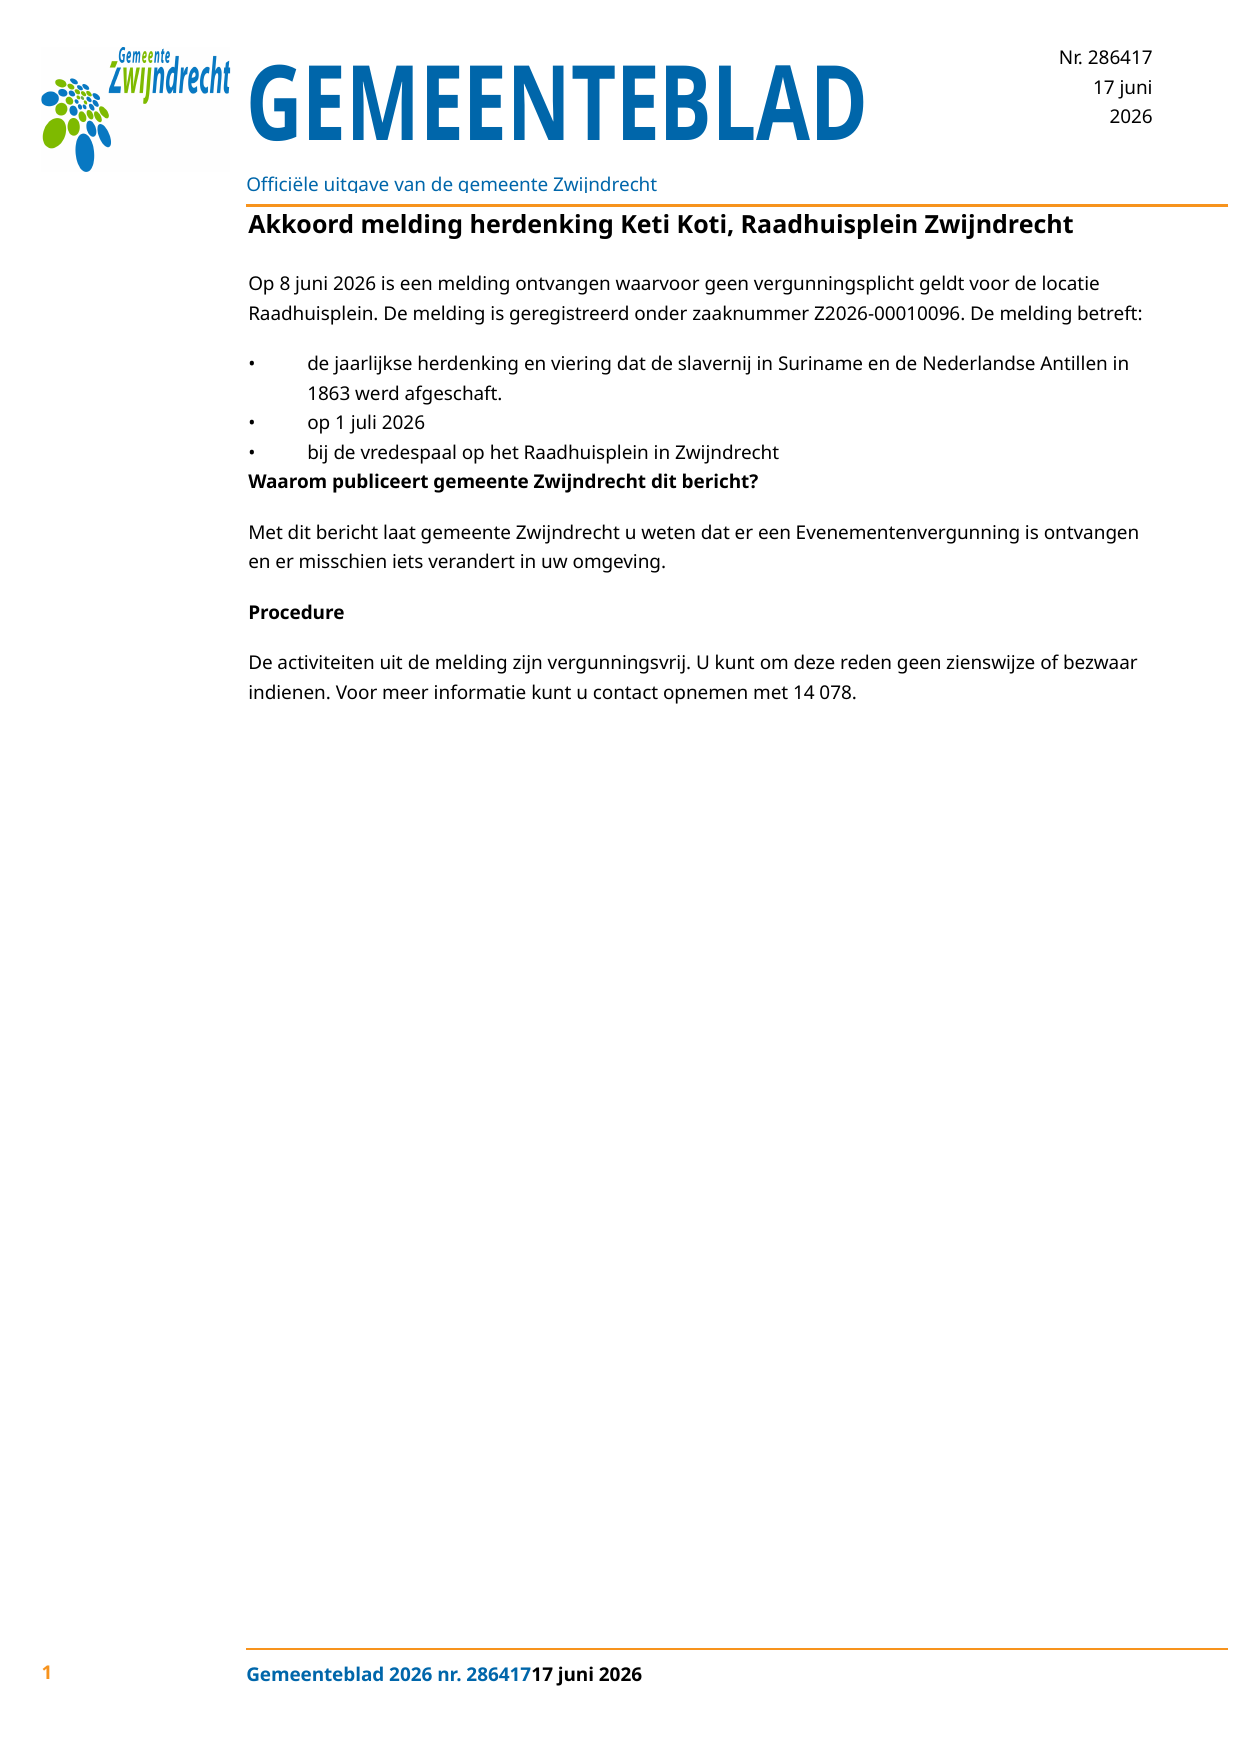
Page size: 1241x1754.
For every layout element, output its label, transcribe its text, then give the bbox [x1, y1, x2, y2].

list bij de vredespaal op het Raadhuisplein in Zwijndrecht [248, 439, 1152, 465]
text Akkoord melding herdenking Keti Koti, Raadhuisplein Zwijndrecht [248, 207, 1152, 241]
picture [41, 47, 231, 172]
list de jaarlijkse herdenking en viering dat de slavernij in Suriname en de Nederlandse Antillen in 1863 werd afgeschaft. [248, 350, 1152, 406]
list op 1 juli 2026 [248, 409, 1152, 435]
text Op 8 juni 2026 is een melding ontvangen waarvoor geen vergunningsplicht geldt voor de locatie Raadhuisplein. De melding is geregistreerd onder zaaknummer Z2026-00010096. De melding betreft: [248, 270, 1152, 326]
text De activiteiten uit de melding zijn vergunningsvrij. U kunt om deze reden geen zienswijze of bezwaar indienen. Voor meer informatie kunt u contact opnemen met 14 078. [248, 649, 1152, 705]
text Procedure [248, 599, 1152, 625]
text Met dit bericht laat gemeente Zwijndrecht u weten dat er een Evenementenvergunning is ontvangen en er misschien iets verandert in uw omgeving. [248, 519, 1152, 574]
text Waarom publiceert gemeente Zwijndrecht dit bericht? [248, 469, 1152, 494]
